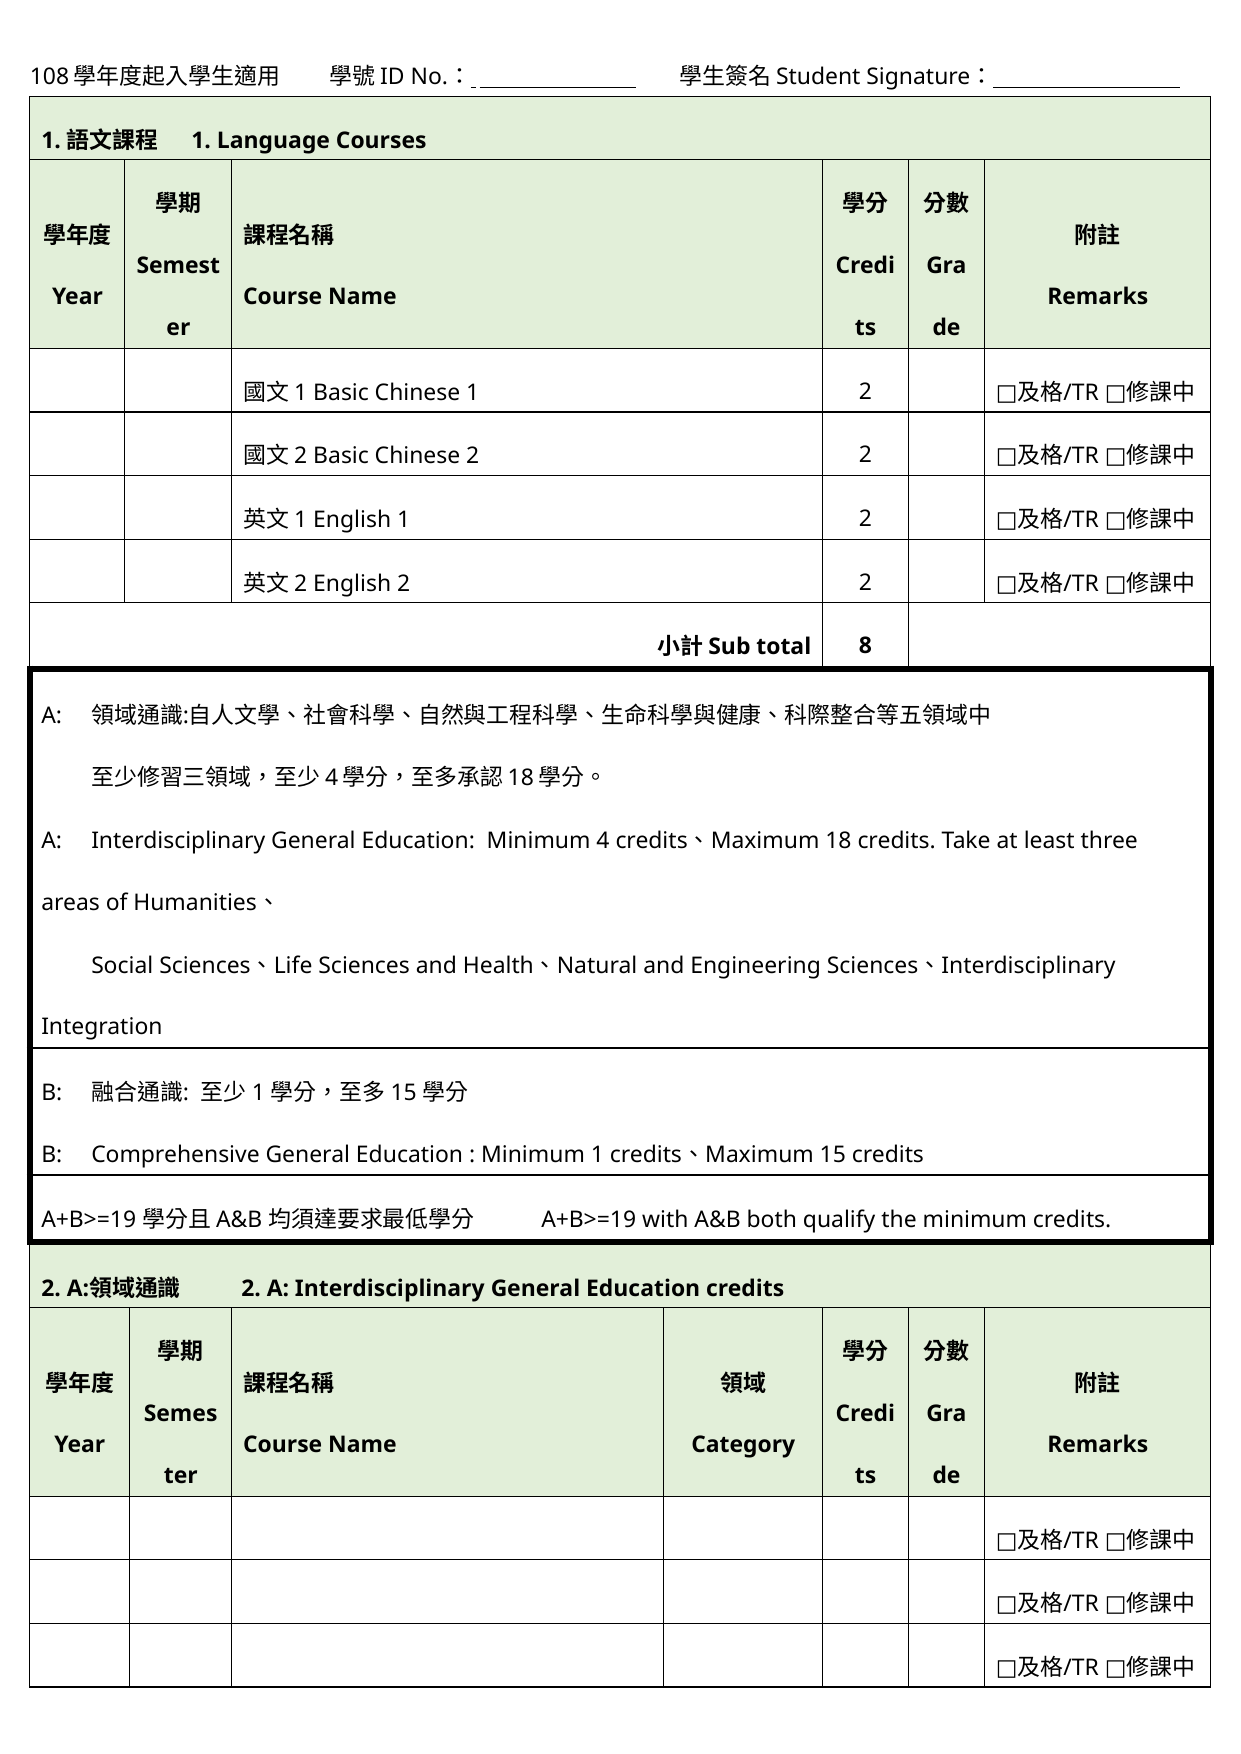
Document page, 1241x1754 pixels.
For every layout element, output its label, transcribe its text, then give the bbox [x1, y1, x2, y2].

table_cell [30, 1497, 129, 1559]
table_cell [232, 1497, 663, 1559]
table_cell A: 領域通識:自人文學、社會科學、自然與工程科學、生命科學與健康、科際整合等五領域中 至少修習三領域，至少4學分，至多承認18學分。 A: Interdisciplinary General Education: Minimum 4 credits、Maximum 18 credits. Take at least three areas of Humanities、 Social Sciences、Life Sciences and Health、Natural and Engineering Sciences、Interdisciplinary Integration [33, 672, 1208, 1047]
table_cell [909, 349, 984, 411]
table_cell □及格/TR □修課中 [985, 540, 1210, 602]
table_cell [30, 413, 124, 475]
table_cell 國文 2 Basic Chinese 2 [232, 413, 822, 475]
table_cell [909, 476, 984, 538]
table_cell [30, 1624, 129, 1686]
table_cell [909, 1560, 984, 1623]
table_cell A+B>=19 學分且 A&B 均須達要求最低學分 A+B>=19 with A&B both qualify the minimum credits. [33, 1176, 1208, 1238]
table_cell [232, 1624, 663, 1686]
table_cell [664, 1497, 822, 1559]
table_cell 分數 Grade [909, 160, 984, 348]
table_cell 學年度 Year [30, 1308, 129, 1496]
table_cell 學期 Semester [125, 160, 231, 348]
table_cell [823, 1624, 908, 1686]
table_header 1. 語文課程 1. Language Courses [30, 97, 1210, 159]
table_cell [125, 349, 231, 411]
table_cell □及格/TR □修課中 [985, 413, 1210, 475]
table_cell [30, 1560, 129, 1623]
table_cell 學年度 Year [30, 160, 124, 348]
table_cell □及格/TR □修課中 [985, 349, 1210, 411]
table_cell [232, 1560, 663, 1623]
table_cell [909, 1624, 984, 1686]
table_cell [30, 540, 124, 602]
table_cell 英文 1 English 1 [232, 476, 822, 538]
table_cell [125, 540, 231, 602]
table_cell [30, 349, 124, 411]
table_cell □及格/TR □修課中 [985, 1497, 1210, 1559]
table_cell 2 [823, 413, 908, 475]
table_cell 學期 Semester [130, 1308, 231, 1496]
table_cell 學分 Credits [823, 1308, 908, 1496]
table_cell 學分 Credits [823, 160, 908, 348]
table_cell 國文 1 Basic Chinese 1 [232, 349, 822, 411]
text 108學年度起入學生適用 學號ID No.： 學生簽名Student Signature： [29, 33, 1211, 96]
table_cell 2. A:領域通識 2. A: Interdisciplinary General Education credits [30, 1245, 1210, 1307]
table_cell [125, 413, 231, 475]
table_cell [909, 540, 984, 602]
table_cell 附註 Remarks [985, 160, 1210, 348]
table_cell 領域 Category [664, 1308, 822, 1496]
table_cell 課程名稱 Course Name [232, 160, 822, 348]
table_cell [823, 1560, 908, 1623]
table_cell [664, 1624, 822, 1686]
table_cell [130, 1624, 231, 1686]
table_cell [664, 1560, 822, 1623]
table_cell 英文 2 English 2 [232, 540, 822, 602]
table_cell □及格/TR □修課中 [985, 1624, 1210, 1686]
table_cell □及格/TR □修課中 [985, 476, 1210, 538]
table_cell 小計 Sub total [30, 603, 822, 666]
table_cell [909, 413, 984, 475]
table_cell [125, 476, 231, 538]
table_cell 課程名稱 Course Name [232, 1308, 663, 1496]
table_cell 附註 Remarks [985, 1308, 1210, 1496]
table_cell 8 [823, 603, 908, 666]
table_cell 分數 Grade [909, 1308, 984, 1496]
table_cell [130, 1497, 231, 1559]
table_cell □及格/TR □修課中 [985, 1560, 1210, 1623]
table_cell B: 融合通識: 至少 1 學分，至多 15 學分 B: Comprehensive General Education : Minimum 1 credits、Maximum 15 credits [33, 1049, 1208, 1174]
table_cell 2 [823, 476, 908, 538]
table_cell [130, 1560, 231, 1623]
table_cell [909, 1497, 984, 1559]
table_cell 2 [823, 349, 908, 411]
table_cell [909, 603, 1210, 666]
table_cell [30, 476, 124, 538]
table_cell 2 [823, 540, 908, 602]
table_cell [823, 1497, 908, 1559]
